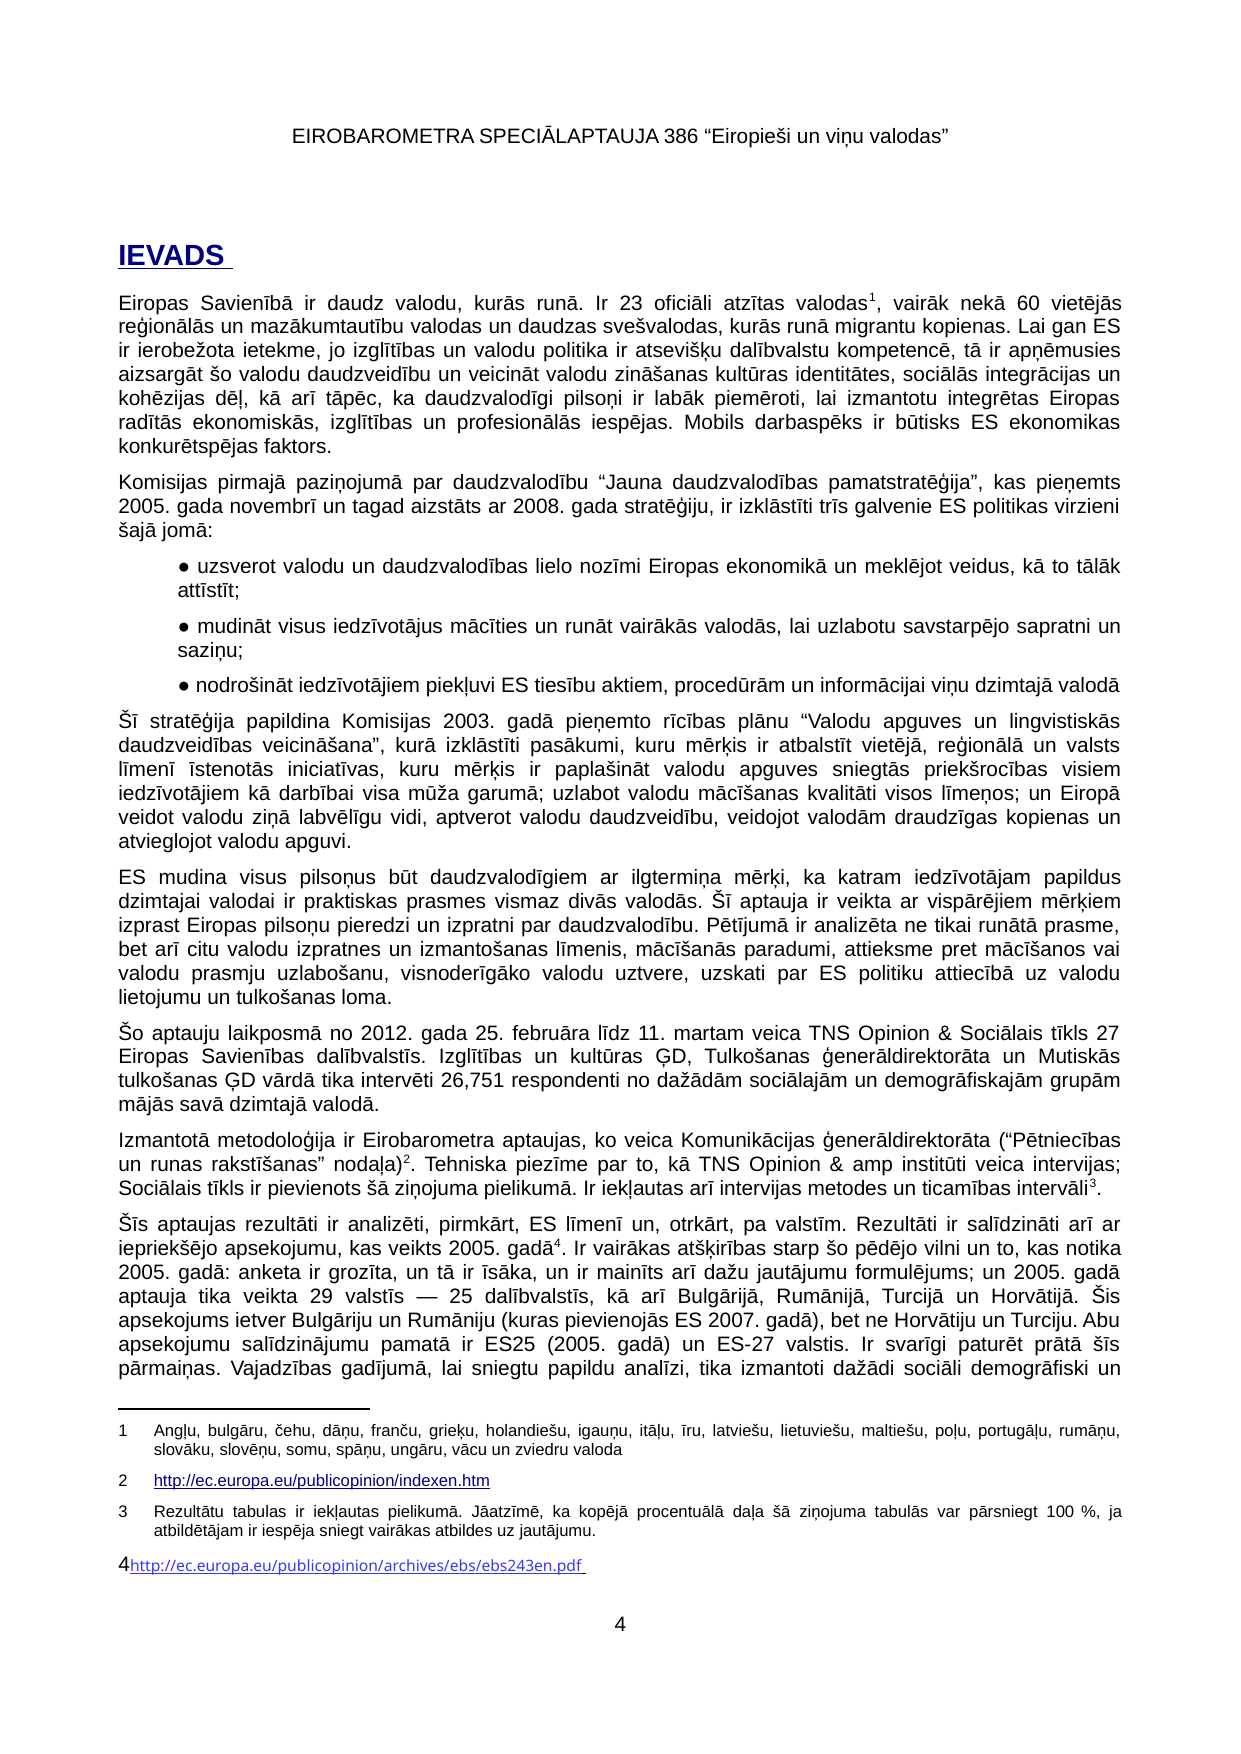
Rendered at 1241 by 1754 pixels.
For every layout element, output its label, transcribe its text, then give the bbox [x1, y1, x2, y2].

subtitle IEVADS [118, 238, 1122, 272]
text Angļu, bulgāru, čehu, dāņu, franču, grieķu, holandiešu, igauņu, itāļu, īru, latviešu, lietuviešu, maltiešu, poļu, portugāļu, rumāņu, slovāku, slovēņu, somu, spāņu, ungāru, vācu un zviedru valoda [118, 1421, 1122, 1459]
text ● mudināt visus iedzīvotājus mācīties un runāt vairākās valodās, lai uzlabotu savstarpējo sapratni un saziņu; [177, 613, 1122, 661]
text ● uzsverot valodu un daudzvalodības lielo nozīmi Eiropas ekonomikā un meklējot veidus, kā to tālāk attīstīt; [177, 554, 1122, 602]
text http://ec.europa.eu/publicopinion/indexen.htm [118, 1471, 1122, 1490]
text Izmantotā metodoloģija ir Eirobarometra aptaujas, ko veica Komunikācijas ģenerāldirektorāta (“Pētniecības un runas rakstīšanas” nodaļa). Tehniska piezīme par to, kā TNS Opinion & amp institūti veica intervijas; Sociālais tīkls ir pievienots šā ziņojuma pielikumā. Ir iekļautas arī intervijas metodes un ticamības intervāli. [118, 1128, 1122, 1200]
text Šīs aptaujas rezultāti ir analizēti, pirmkārt, ES līmenī un, otrkārt, pa valstīm. Rezultāti ir salīdzināti arī ar iepriekšējo apsekojumu, kas veikts 2005. gadā. Ir vairākas atšķirības starp šo pēdējo vilni un to, kas notika 2005. gadā: anketa ir grozīta, un tā ir īsāka, un ir mainīts arī dažu jautājumu formulējums; un 2005. gadā aptauja tika veikta 29 valstīs — 25 dalībvalstīs, kā arī Bulgārijā, Rumānijā, Turcijā un Horvātijā. Šis apsekojums ietver Bulgāriju un Rumāniju (kuras pievienojās ES 2007. gadā), bet ne Horvātiju un Turciju. Abu apsekojumu salīdzinājumu pamatā ir ES25 (2005. gadā) un ES-27 valstis. Ir svarīgi paturēt prātā šīs pārmaiņas. Vajadzības gadījumā, lai sniegtu papildu analīzi, tika izmantoti dažādi sociāli demogrāfiski un [118, 1212, 1122, 1379]
text ES mudina visus pilsoņus būt daudzvalodīgiem ar ilgtermiņa mērķi, ka katram iedzīvotājam papildus dzimtajai valodai ir praktiskas prasmes vismaz divās valodās. Šī aptauja ir veikta ar vispārējiem mērķiem izprast Eiropas pilsoņu pieredzi un izpratni par daudzvalodību. Pētījumā ir analizēta ne tikai runātā prasme, bet arī citu valodu izpratnes un izmantošanas līmenis, mācīšanās paradumi, attieksme pret mācīšanos vai valodu prasmju uzlabošanu, visnoderīgāko valodu uztvere, uzskati par ES politiku attiecībā uz valodu lietojumu un tulkošanas loma. [118, 865, 1122, 1008]
text http://ec.europa.eu/publicopinion/archives/ebs/ebs243en.pdf [118, 1552, 1122, 1576]
text ● nodrošināt iedzīvotājiem piekļuvi ES tiesību aktiem, procedūrām un informācijai viņu dzimtajā valodā [177, 673, 1122, 697]
text Komisijas pirmajā paziņojumā par daudzvalodību “Jauna daudzvalodības pamatstratēģija”, kas pieņemts 2005. gada novembrī un tagad aizstāts ar 2008. gada stratēģiju, ir izklāstīti trīs galvenie ES politikas virzieni šajā jomā: [118, 470, 1122, 542]
text Šī stratēģija papildina Komisijas 2003. gadā pieņemto rīcības plānu “Valodu apguves un lingvistiskās daudzveidības veicināšana”, kurā izklāstīti pasākumi, kuru mērķis ir atbalstīt vietējā, reģionālā un valsts līmenī īstenotās iniciatīvas, kuru mērķis ir paplašināt valodu apguves sniegtās priekšrocības visiem iedzīvotājiem kā darbībai visa mūža garumā; uzlabot valodu mācīšanas kvalitāti visos līmeņos; un Eiropā veidot valodu ziņā labvēlīgu vidi, aptverot valodu daudzveidību, veidojot valodām draudzīgas kopienas un atvieglojot valodu apguvi. [118, 709, 1122, 853]
text Rezultātu tabulas ir iekļautas pielikumā. Jāatzīmē, ka kopējā procentuālā daļa šā ziņojuma tabulās var pārsniegt 100 %, ja atbildētājam ir iespēja sniegt vairākas atbildes uz jautājumu. [118, 1502, 1122, 1540]
text Eiropas Savienībā ir daudz valodu, kurās runā. Ir 23 oficiāli atzītas valodas, vairāk nekā 60 vietējās reģionālās un mazākumtautību valodas un daudzas svešvalodas, kurās runā migrantu kopienas. Lai gan ES ir ierobežota ietekme, jo izglītības un valodu politika ir atsevišķu dalībvalstu kompetencē, tā ir apņēmusies aizsargāt šo valodu daudzveidību un veicināt valodu zināšanas kultūras identitātes, sociālās integrācijas un kohēzijas dēļ, kā arī tāpēc, ka daudzvalodīgi pilsoņi ir labāk piemēroti, lai izmantotu integrētas Eiropas radītās ekonomiskās, izglītības un profesionālās iespējas. Mobils darbaspēks ir būtisks ES ekonomikas konkurētspējas faktors. [118, 290, 1122, 458]
text Šo aptauju laikposmā no 2012. gada 25. februāra līdz 11. martam veica TNS Opinion & Sociālais tīkls 27 Eiropas Savienības dalībvalstīs. Izglītības un kultūras ĢD, Tulkošanas ģenerāldirektorāta un Mutiskās tulkošanas ĢD vārdā tika intervēti 26,751 respondenti no dažādām sociālajām un demogrāfiskajām grupām mājās savā dzimtajā valodā. [118, 1020, 1122, 1116]
